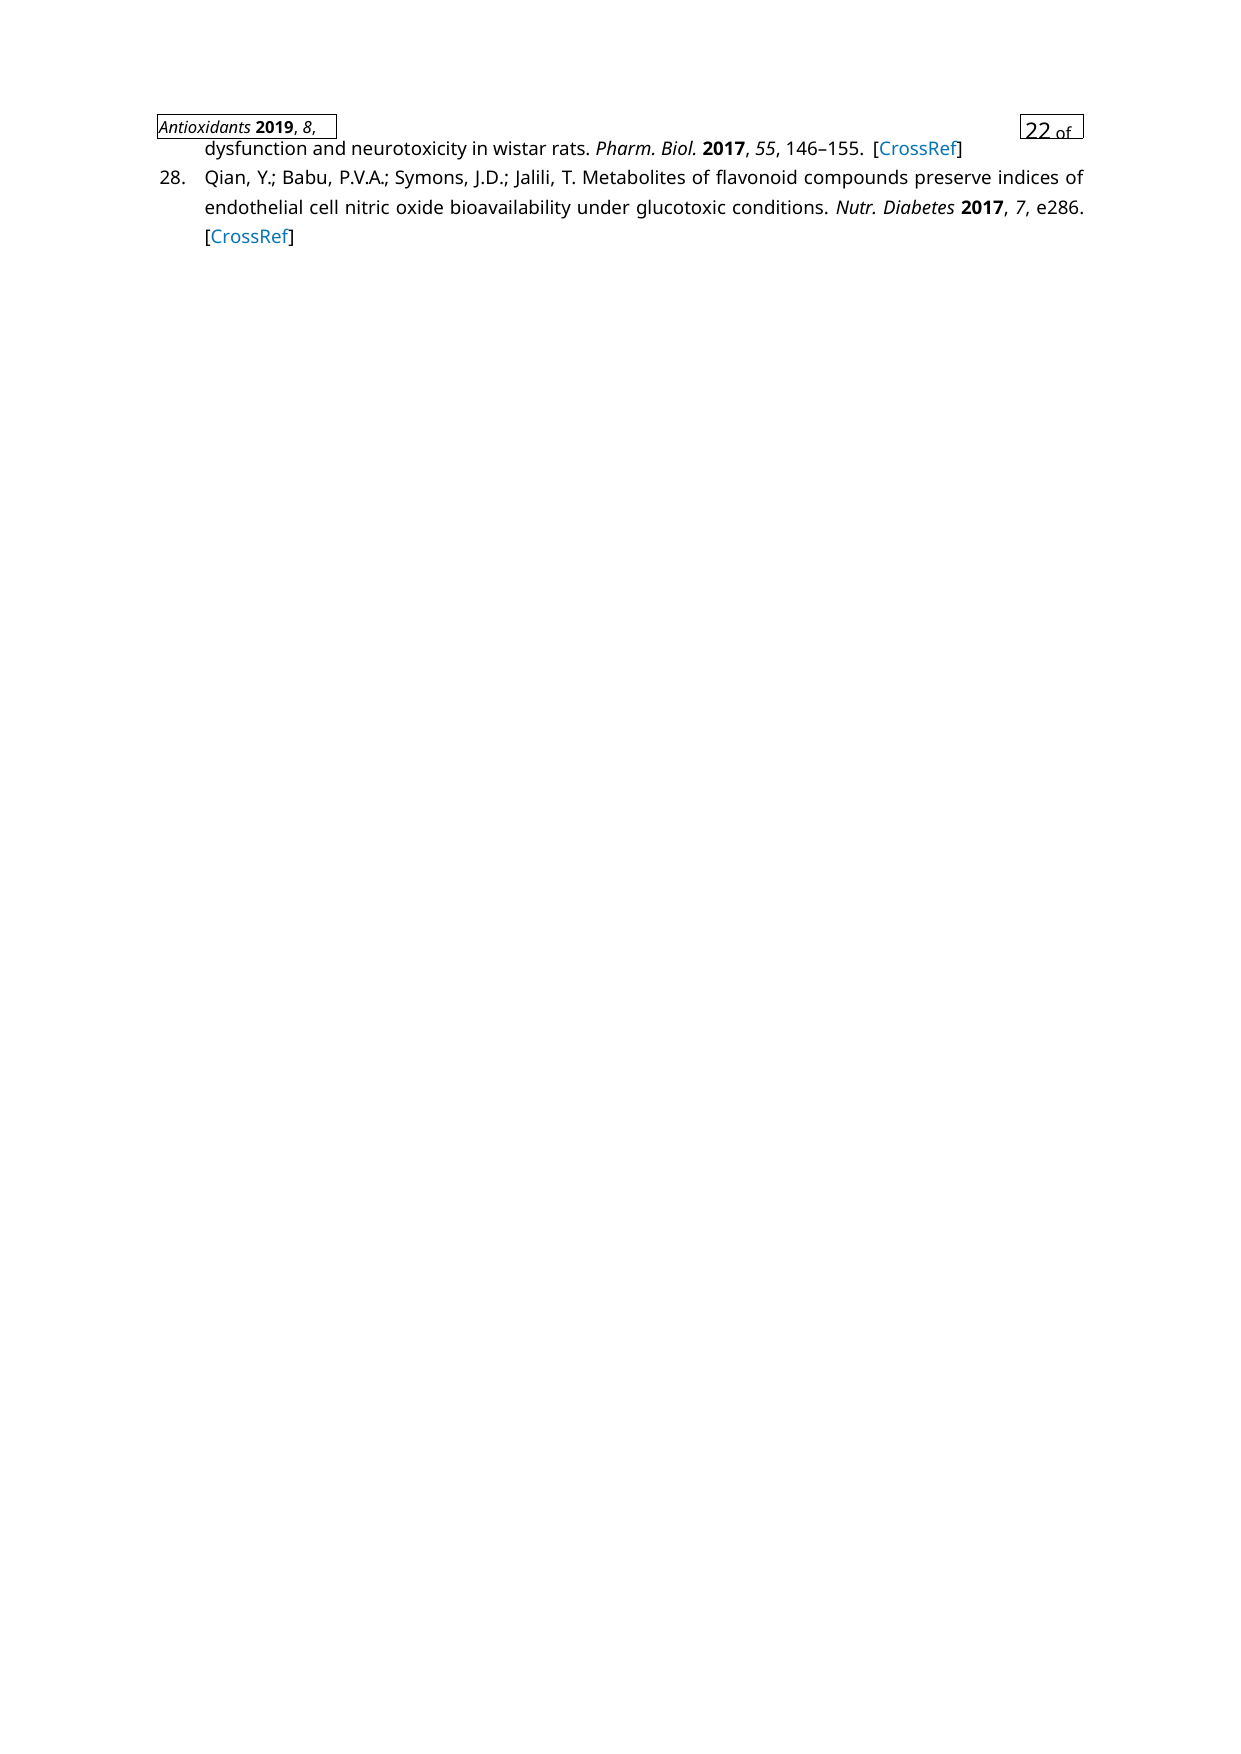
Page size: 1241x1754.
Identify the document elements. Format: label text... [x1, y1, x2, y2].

list Hemanth Kumar, B.; Dinesh Kumar, B.; Diwan, P.V. Hesperidin, a citrus flavonoid, protects against L-methionine-induced hyperhomocysteinemia by abrogation of oxidative stress, endothelial dysfunction and neurotoxicity in wistar rats. Pharm. Biol. 2017, 55, 146–155. [CrossRef] [159, 135, 1081, 161]
list Qian, Y.; Babu, P.V.A.; Symons, J.D.; Jalili, T. Metabolites of flavonoid compounds preserve indices of endothelial cell nitric oxide bioavailability under glucotoxic conditions. Nutr. Diabetes 2017, 7, e286. [CrossRef] [159, 165, 1084, 249]
